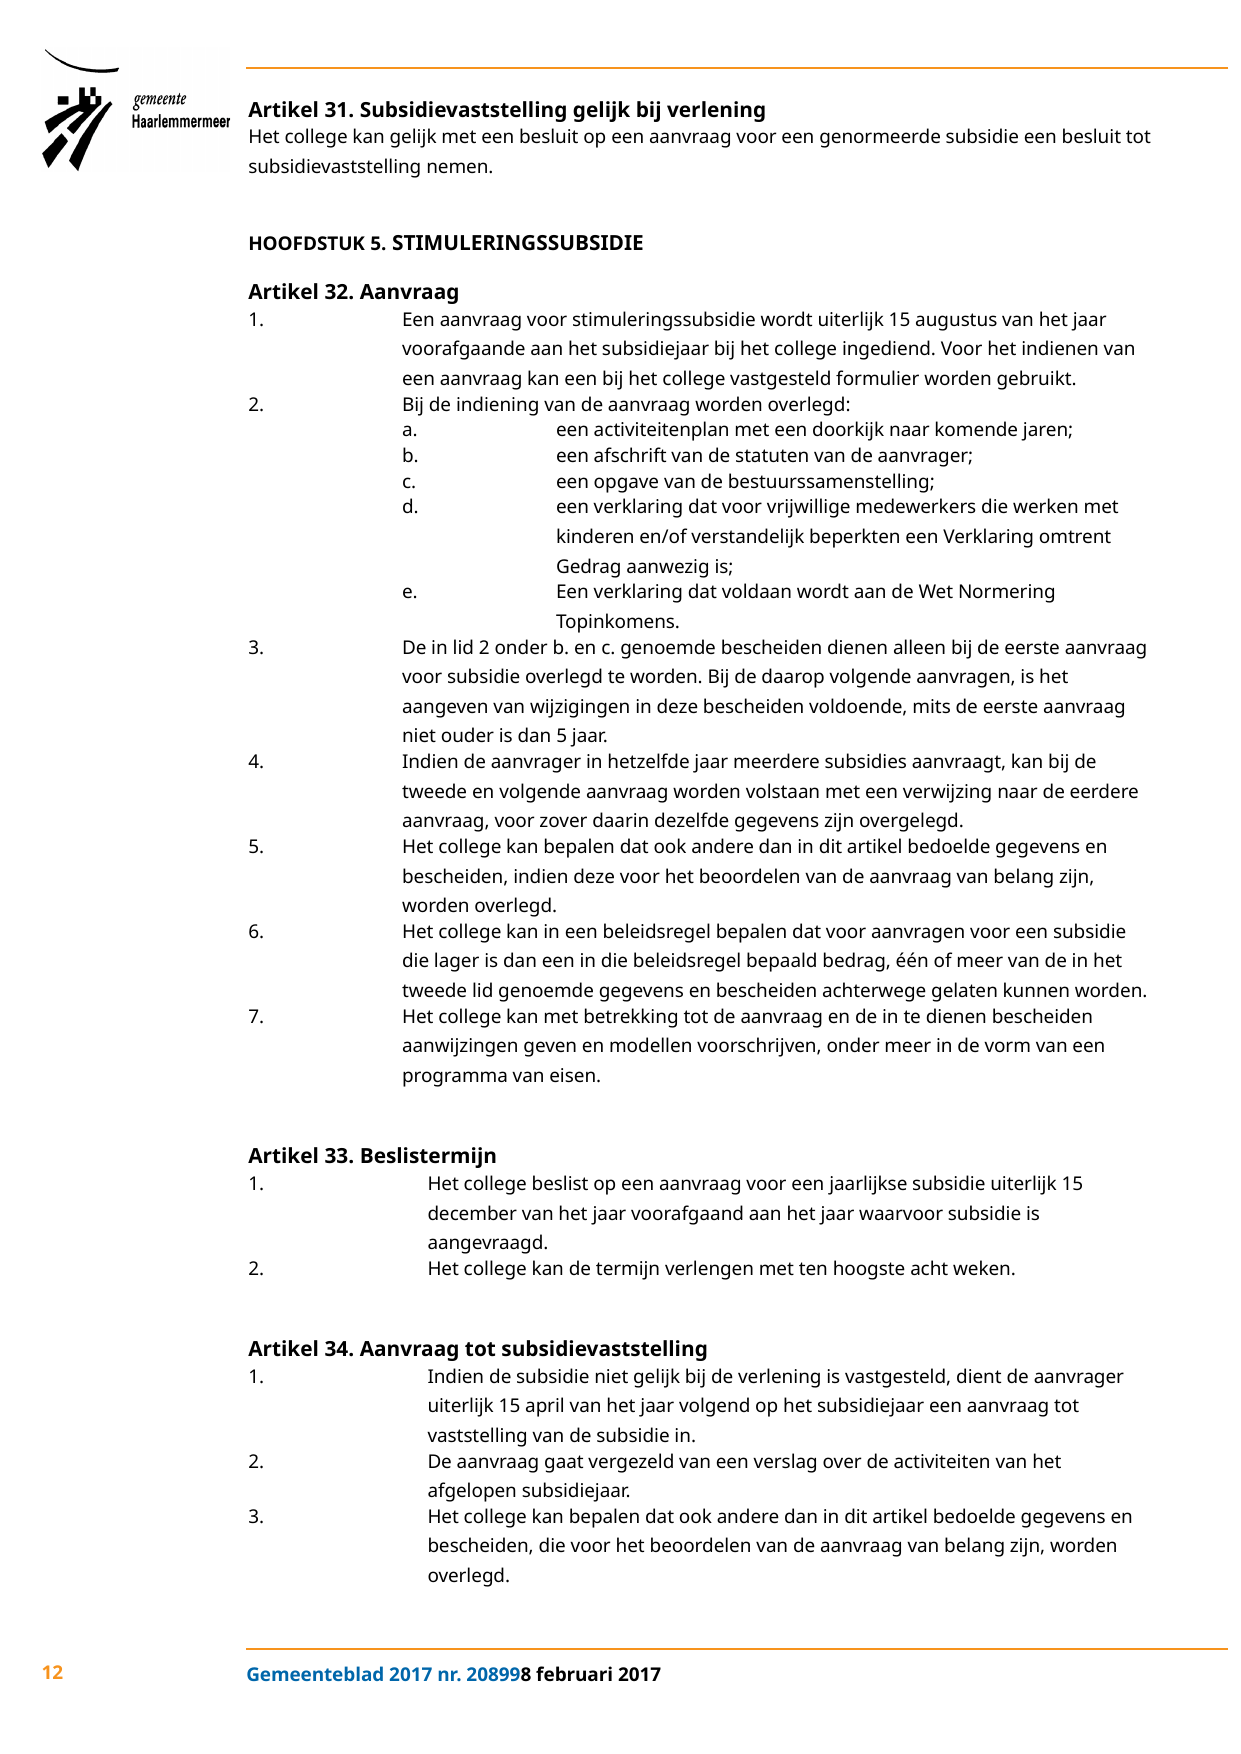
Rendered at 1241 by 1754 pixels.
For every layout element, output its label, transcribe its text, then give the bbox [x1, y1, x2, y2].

table_cell [248, 416, 402, 442]
table_cell een afschrift van de statuten van de aanvrager; [556, 442, 1152, 468]
text Het college kan gelijk met een besluit op een aanvraag voor een genormeerde subsidie een besluit tot subsidievaststelling nemen. [248, 123, 1152, 178]
table_cell een verklaring dat voor vrijwillige medewerkers die werken met kinderen en/of verstandelijk beperkten een Verklaring omtrent Gedrag aanwezig is; [556, 494, 1152, 578]
table_cell Het college kan de termijn verlengen met ten hoogste acht weken. [427, 1255, 1152, 1281]
table_cell b. [402, 442, 556, 468]
text Artikel 31. Subsidievaststelling gelijk bij verlening [248, 95, 1152, 123]
table_header 1. [248, 306, 402, 391]
table_cell Een verklaring dat voldaan wordt aan de Wet Normering Topinkomens. [556, 579, 1152, 634]
table_cell Het college kan met betrekking tot de aanvraag en de in te dienen bescheiden aanwijzingen geven en modellen voorschrijven, onder meer in de vorm van een programma van eisen. [402, 1003, 1152, 1088]
table_cell 7. [248, 1003, 402, 1088]
table_cell a. [402, 416, 556, 442]
table_cell Indien de aanvrager in hetzelfde jaar meerdere subsidies aanvraagt, kan bij de tweede en volgende aanvraag worden volstaan met een verwijzing naar de eerdere aanvraag, voor zover daarin dezelfde gegevens zijn overgelegd. [402, 748, 1152, 833]
picture [41, 47, 231, 172]
table_cell 4. [248, 748, 402, 833]
table_header Het college beslist op een aanvraag voor een jaarlijkse subsidie uiterlijk 15 december van het jaar voorafgaand aan het jaar waarvoor subsidie is aangevraagd. [427, 1170, 1152, 1255]
table_cell 3. [248, 634, 402, 748]
table_cell d. [402, 494, 556, 578]
table_cell een opgave van de bestuurssamenstelling; [556, 468, 1152, 494]
text Artikel 33. Beslistermijn [248, 1142, 1152, 1170]
table_cell 2. [248, 1255, 427, 1281]
table_cell [248, 468, 402, 494]
table_cell 3. [248, 1503, 427, 1588]
table_cell De aanvraag gaat vergezeld van een verslag over de activiteiten van het afgelopen subsidiejaar. [427, 1448, 1152, 1503]
table_header 1. [248, 1363, 427, 1448]
table_header Een aanvraag voor stimuleringssubsidie wordt uiterlijk 15 augustus van het jaar voorafgaande aan het subsidiejaar bij het college ingediend. Voor het indienen van een aanvraag kan een bij het college vastgesteld formulier worden gebruikt. [402, 306, 1152, 391]
table_cell 6. [248, 918, 402, 1003]
table_cell Bij de indiening van de aanvraag worden overlegd: [402, 391, 1152, 416]
table_cell c. [402, 468, 556, 494]
table_cell Het college kan bepalen dat ook andere dan in dit artikel bedoelde gegevens en bescheiden, die voor het beoordelen van de aanvraag van belang zijn, worden overlegd. [427, 1503, 1152, 1588]
table_cell e. [402, 579, 556, 634]
table_cell [248, 579, 402, 634]
text Artikel 32. Aanvraag [248, 277, 1152, 306]
table_cell [248, 494, 402, 578]
text HOOFDSTUK 5. STIMULERINGSSUBSIDIE [248, 228, 1152, 256]
table_cell [248, 442, 402, 468]
table_cell 2. [248, 391, 402, 416]
table_cell Het college kan bepalen dat ook andere dan in dit artikel bedoelde gegevens en bescheiden, indien deze voor het beoordelen van de aanvraag van belang zijn, worden overlegd. [402, 833, 1152, 918]
table_cell De in lid 2 onder b. en c. genoemde bescheiden dienen alleen bij de eerste aanvraag voor subsidie overlegd te worden. Bij de daarop volgende aanvragen, is het aangeven van wijzigingen in deze bescheiden voldoende, mits de eerste aanvraag niet ouder is dan 5 jaar. [402, 634, 1152, 748]
text Artikel 34. Aanvraag tot subsidievaststelling [248, 1334, 1152, 1363]
table_header Indien de subsidie niet gelijk bij de verlening is vastgesteld, dient de aanvrager uiterlijk 15 april van het jaar volgend op het subsidiejaar een aanvraag tot vaststelling van de subsidie in. [427, 1363, 1152, 1448]
table_cell 2. [248, 1448, 427, 1503]
table_cell een activiteitenplan met een doorkijk naar komende jaren; [556, 416, 1152, 442]
table_cell 5. [248, 833, 402, 918]
table_header 1. [248, 1170, 427, 1255]
table_cell Het college kan in een beleidsregel bepalen dat voor aanvragen voor een subsidie die lager is dan een in die beleidsregel bepaald bedrag, één of meer van de in het tweede lid genoemde gegevens en bescheiden achterwege gelaten kunnen worden. [402, 918, 1152, 1003]
